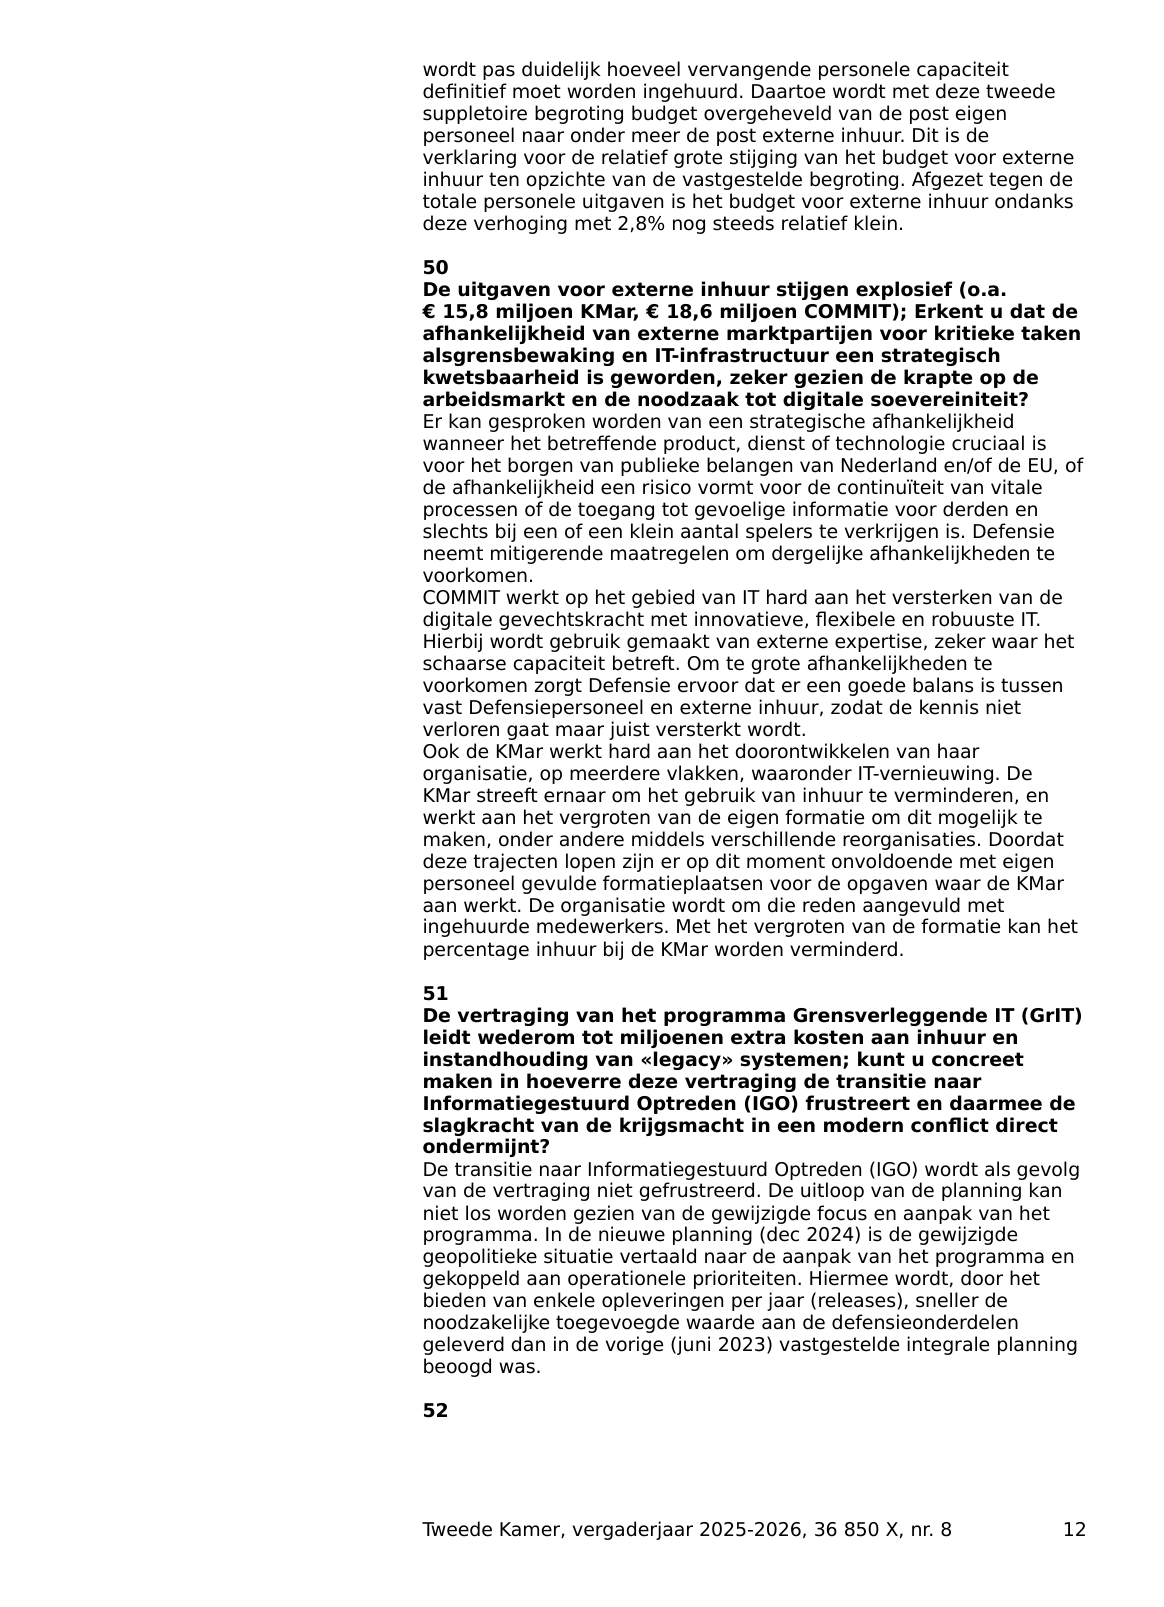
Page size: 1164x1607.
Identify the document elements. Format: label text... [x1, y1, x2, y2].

text COMMIT werkt op het gebied van IT hard aan het versterken van de digitale gevechtskracht met innovatieve, flexibele en robuuste IT. Hierbij wordt gebruik gemaakt van externe expertise, zeker waar het schaarse capaciteit betreft. Om te grote afhankelijkheden te voorkomen zorgt Defensie ervoor dat er een goede balans is tussen vast Defensiepersoneel en externe inhuur, zodat de kennis niet verloren gaat maar juist versterkt wordt. [422, 587, 1087, 741]
text De transitie naar Informatiegestuurd Optreden (IGO) wordt als gevolg van de vertraging niet gefrustreerd. De uitloop van de planning kan niet los worden gezien van de gewijzigde focus en aanpak van het programma. In de nieuwe planning (dec 2024) is de gewijzigde geopolitieke situatie vertaald naar de aanpak van het programma en gekoppeld aan operationele prioriteiten. Hiermee wordt, door het bieden van enkele opleveringen per jaar (releases), sneller de noodzakelijke toegevoegde waarde aan de defensieonderdelen geleverd dan in de vorige (juni 2023) vastgestelde integrale planning beoogd was. [422, 1158, 1087, 1378]
text Ook de KMar werkt hard aan het doorontwikkelen van haar organisatie, op meerdere vlakken, waaronder IT-vernieuwing. De KMar streeft ernaar om het gebruik van inhuur te verminderen, en werkt aan het vergroten van de eigen formatie om dit mogelijk te maken, onder andere middels verschillende reorganisaties. Doordat deze trajecten lopen zijn er op dit moment onvoldoende met eigen personeel gevulde formatieplaatsen voor de opgaven waar de KMar aan werkt. De organisatie wordt om die reden aangevuld met ingehuurde medewerkers. Met het vergroten van de formatie kan het percentage inhuur bij de KMar worden verminderd. [422, 741, 1087, 960]
text Er kan gesproken worden van een strategische afhankelijkheid wanneer het betreffende product, dienst of technologie cruciaal is voor het borgen van publieke belangen van Nederland en/of de EU, of de afhankelijkheid een risico vormt voor de continuïteit van vitale processen of de toegang tot gevoelige informatie voor derden en slechts bij een of een klein aantal spelers te verkrijgen is. Defensie neemt mitigerende maatregelen om dergelijke afhankelijkheden te voorkomen. [422, 411, 1087, 587]
text wordt pas duidelijk hoeveel vervangende personele capaciteit definitief moet worden ingehuurd. Daartoe wordt met deze tweede suppletoire begroting budget overgeheveld van de post eigen personeel naar onder meer de post externe inhuur. Dit is de verklaring voor de relatief grote stijging van het budget voor externe inhuur ten opzichte van de vastgestelde begroting. Afgezet tegen de totale personele uitgaven is het budget voor externe inhuur ondanks deze verhoging met 2,8% nog steeds relatief klein. [422, 59, 1087, 235]
text 50 [422, 257, 1087, 279]
text 51 [422, 983, 1087, 1004]
text 52 [422, 1400, 1087, 1422]
text De vertraging van het programma Grensverleggende IT (GrIT) leidt wederom tot miljoenen extra kosten aan inhuur en instandhouding van «legacy» systemen; kunt u concreet maken in hoeverre deze vertraging de transitie naar Informatiegestuurd Optreden (IGO) frustreert en daarmee de slagkracht van de krijgsmacht in een modern conflict direct ondermijnt? [422, 1004, 1087, 1158]
text De uitgaven voor externe inhuur stijgen explosief (o.a. € 15,8 miljoen KMar, € 18,6 miljoen COMMIT); Erkent u dat de afhankelijkheid van externe marktpartijen voor kritieke taken alsgrensbewaking en IT-infrastructuur een strategisch kwetsbaarheid is geworden, zeker gezien de krapte op de arbeidsmarkt en de noodzaak tot digitale soevereiniteit? [422, 279, 1087, 411]
